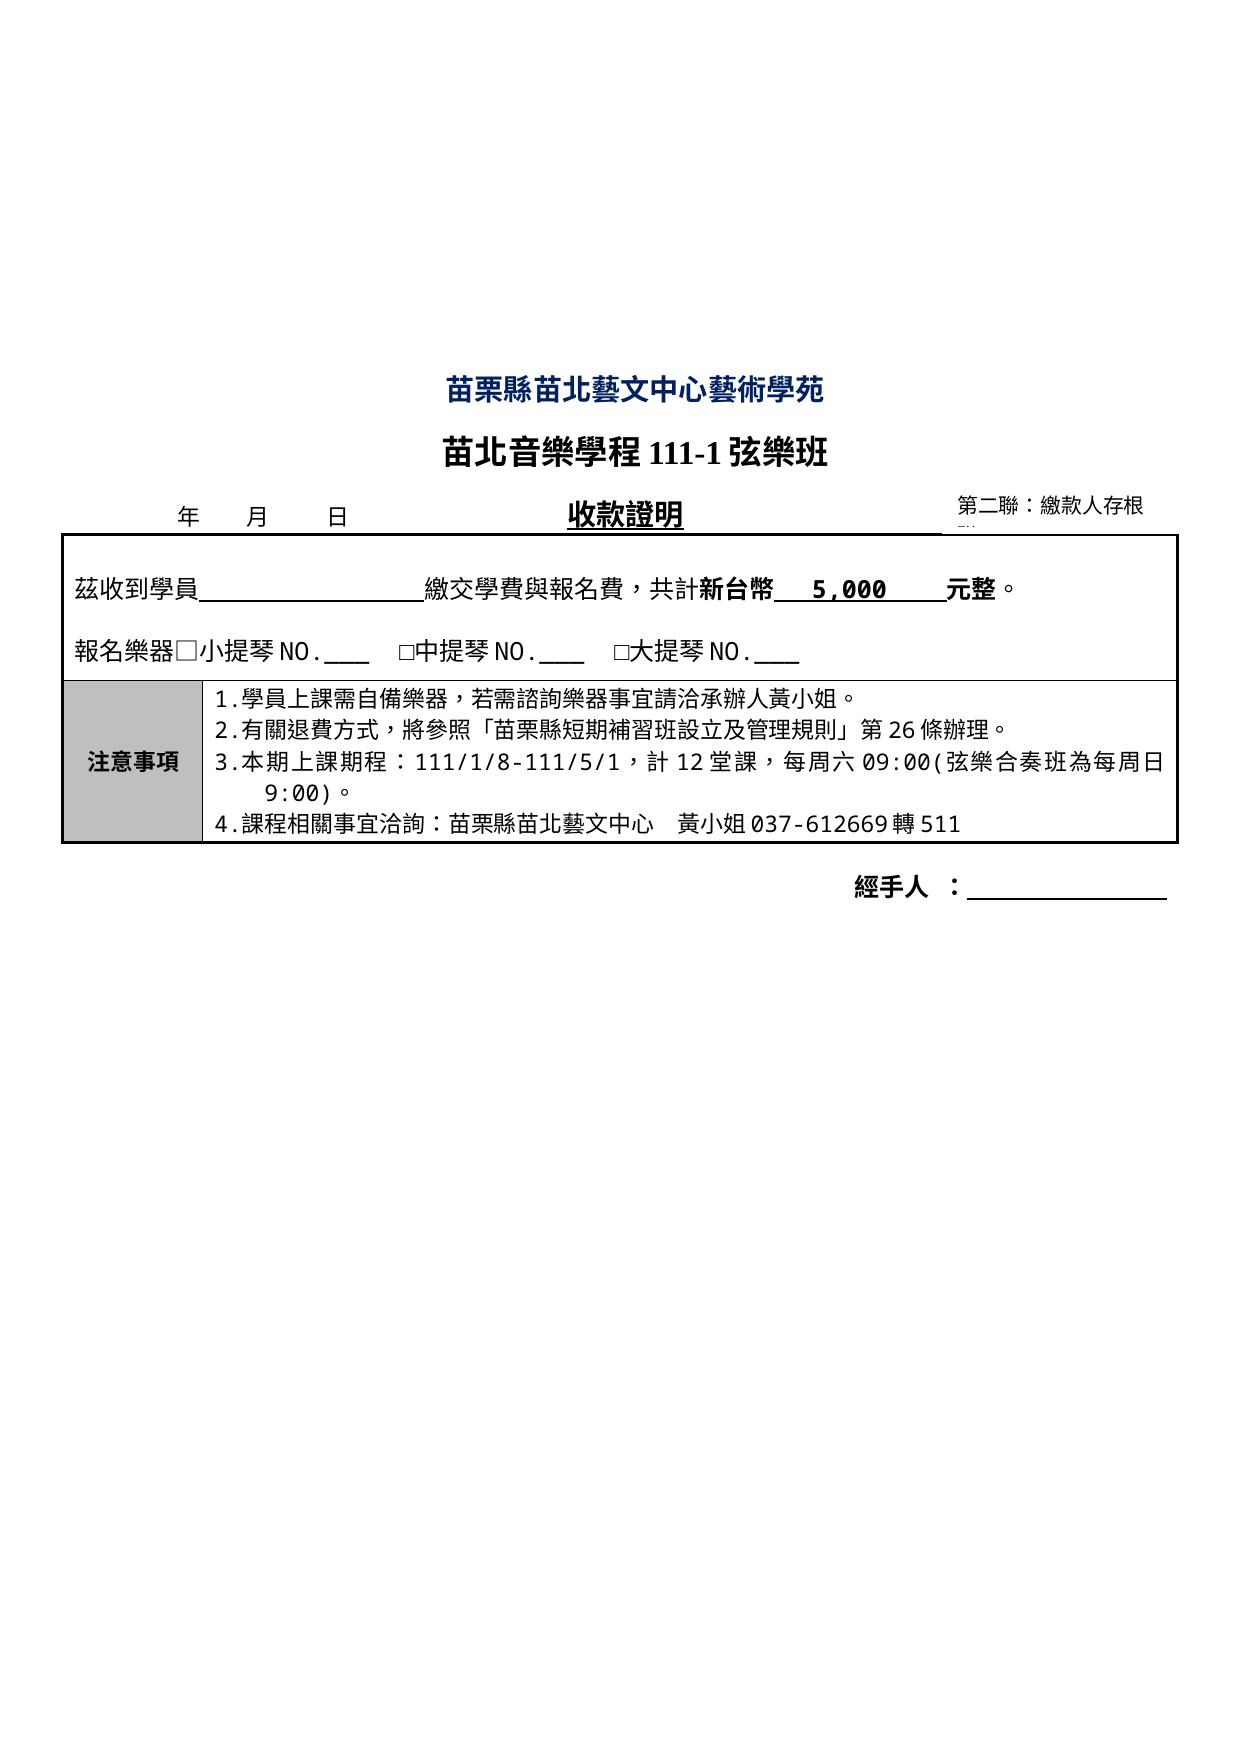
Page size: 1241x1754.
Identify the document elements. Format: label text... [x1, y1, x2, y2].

text 經手人 ： [854, 867, 1175, 904]
text 苗北音樂學程111-1弦樂班 [177, 408, 1092, 471]
text 苗栗縣苗北藝文中心藝術學苑 [177, 346, 1092, 408]
table_header 茲收到學員 繳交學費與報名費，共計新台幣 5,000 元整。 報名樂器□小提琴NO.___ □中提琴NO.___ □大提琴NO.___ [64, 536, 1176, 680]
text 年 月 日 收款證明 [177, 471, 1179, 534]
table_cell 學員上課需自備樂器，若需諮詢樂器事宜請洽承辦人黃小姐。 有關退費方式，將參照「苗栗縣短期補習班設立及管理規則」第26條辦理。 本期上課期程：111/1/8-111/5/1，計12堂課，每周六09:00(弦樂合奏班為每周日9:00)。 課程相關事宜洽詢：苗栗縣苗北藝文中心 黃小姐037-612669轉511 [203, 681, 1176, 841]
table_cell 注意事項 [64, 681, 202, 841]
text 第二聯：繳款人存根聯 [957, 489, 1164, 527]
